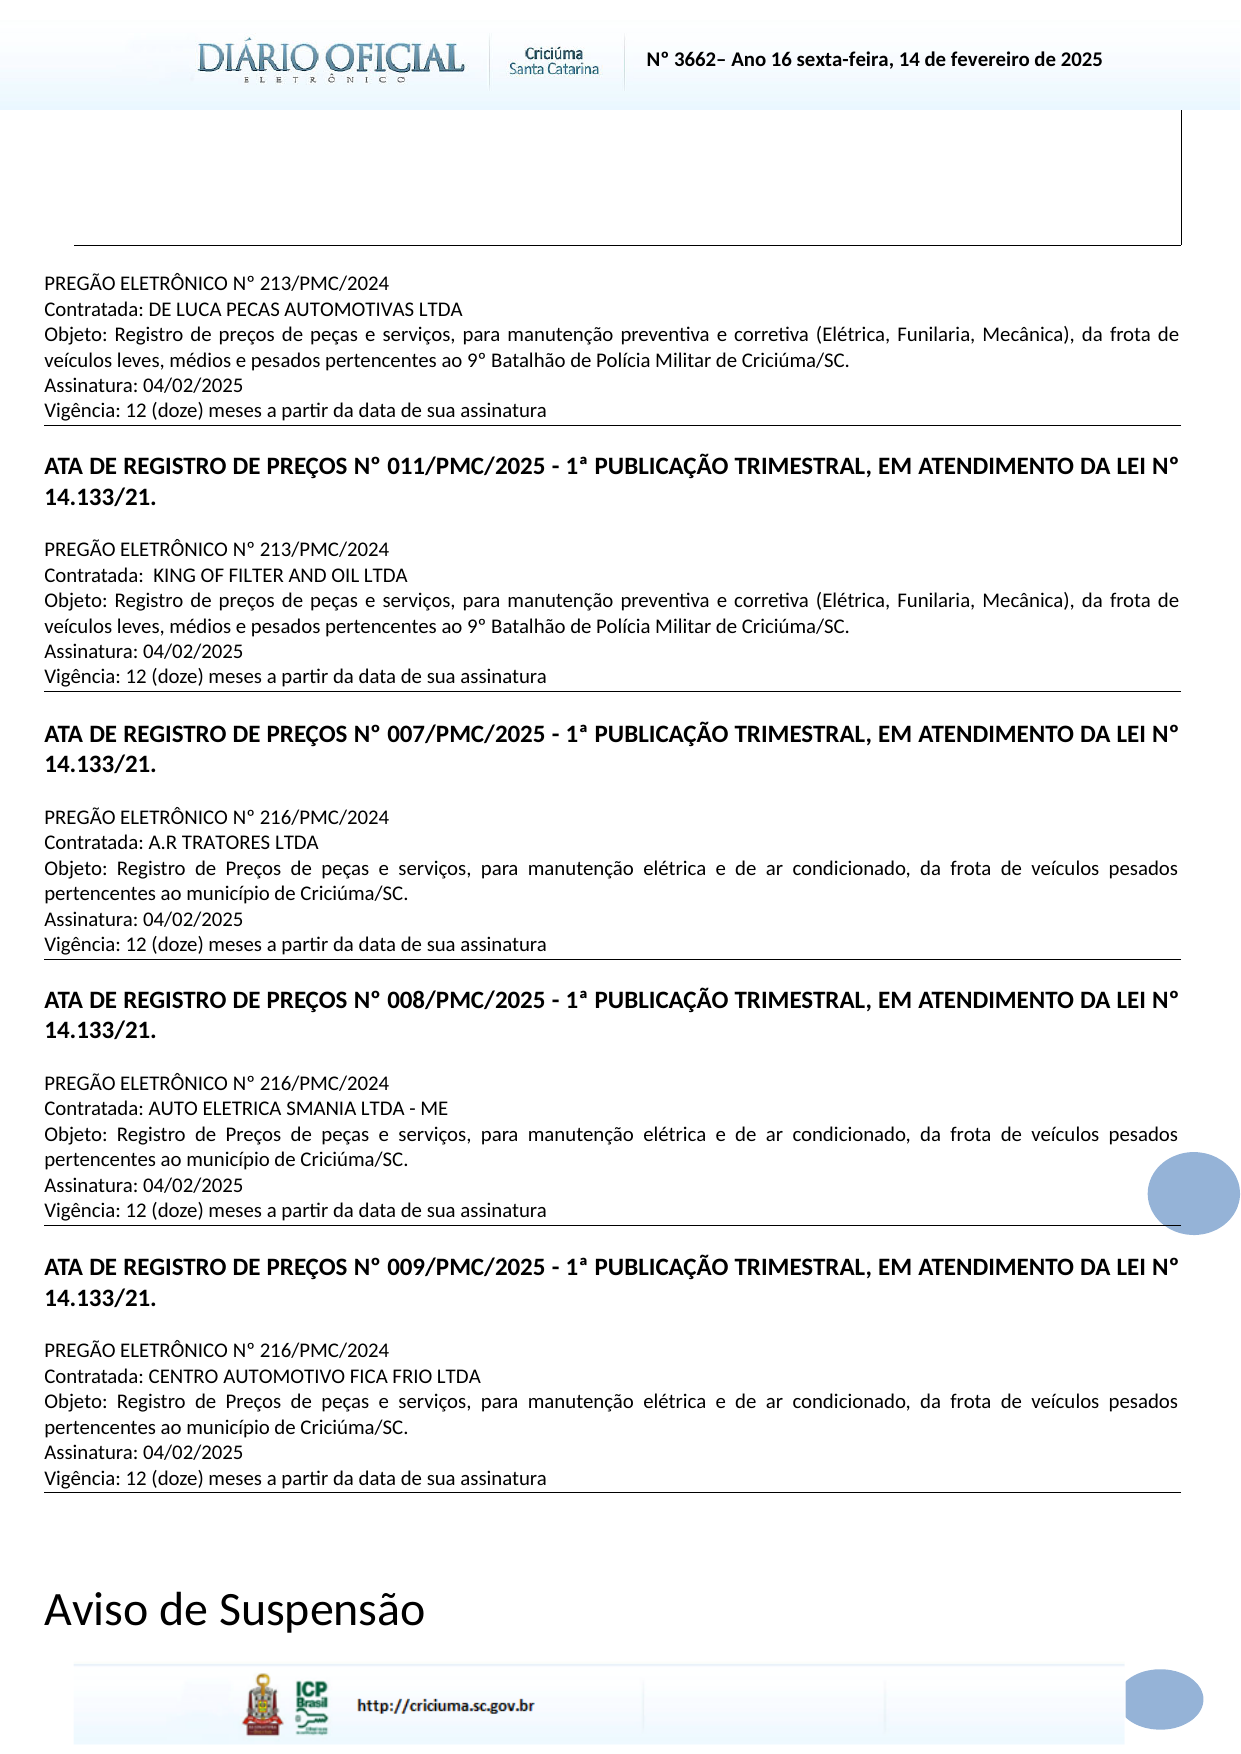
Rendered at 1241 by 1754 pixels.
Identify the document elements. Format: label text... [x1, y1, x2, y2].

text Objeto: Registro de preços de peças e serviços, para manutenção preventiva e corretiva (Elétrica, Funilaria, Mecânica), da frota de veículos leves, médios e pesados pertencentes ao 9º Batalhão de Polícia Militar de Criciúma/SC. [44, 587, 1181, 638]
text ATA DE REGISTRO DE PREÇOS Nº 007/PMC/2025 - 1ª PUBLICAÇÃO TRIMESTRAL, EM ATENDIMENTO DA LEI Nº 14.133/21. [44, 718, 1181, 779]
text Vigência: 12 (doze) meses a partir da data de sua assinatura [44, 1465, 1181, 1492]
text Objeto: Registro de Preços de peças e serviços, para manutenção elétrica e de ar condicionado, da frota de veículos pesados pertencentes ao município de Criciúma/SC. [44, 1121, 1181, 1172]
text Vigência: 12 (doze) meses a partir da data de sua assinatura [44, 1197, 1162, 1225]
text Vigência: 12 (doze) meses a partir da data de sua assinatura [44, 931, 1181, 959]
text Contratada: DE LUCA PECAS AUTOMOTIVAS LTDA [44, 296, 1181, 321]
text ATA DE REGISTRO DE PREÇOS Nº 009/PMC/2025 - 1ª PUBLICAÇÃO TRIMESTRAL, EM ATENDIMENTO DA LEI Nº 14.133/21. [44, 1251, 1181, 1312]
text PREGÃO ELETRÔNICO Nº 216/PMC/2024 [44, 1070, 1181, 1096]
text Assinatura: 04/02/2025 [44, 372, 1181, 398]
text Objeto: Registro de Preços de peças e serviços, para manutenção elétrica e de ar condicionado, da frota de veículos pesados pertencentes ao município de Criciúma/SC. [44, 1388, 1181, 1439]
text ATA DE REGISTRO DE PREÇOS Nº 011/PMC/2025 - 1ª PUBLICAÇÃO TRIMESTRAL, EM ATENDIMENTO DA LEI Nº 14.133/21. [44, 450, 1181, 511]
text Contratada: CENTRO AUTOMOTIVO FICA FRIO LTDA [44, 1363, 1181, 1388]
text Assinatura: 04/02/2025 [44, 906, 1181, 931]
text Assinatura: 04/02/2025 [44, 1439, 1181, 1465]
text Vigência: 12 (doze) meses a partir da data de sua assinatura [44, 398, 1181, 425]
text ATA DE REGISTRO DE PREÇOS Nº 008/PMC/2025 - 1ª PUBLICAÇÃO TRIMESTRAL, EM ATENDIMENTO DA LEI Nº 14.133/21. [44, 984, 1181, 1045]
text PREGÃO ELETRÔNICO Nº 213/PMC/2024 [44, 537, 1181, 562]
text PREGÃO ELETRÔNICO Nº 216/PMC/2024 [44, 804, 1181, 829]
text Contratada: KING OF FILTER AND OIL LTDA [44, 562, 1181, 587]
text Contratada: AUTO ELETRICA SMANIA LTDA - ME [44, 1096, 1181, 1121]
text PREGÃO ELETRÔNICO Nº 216/PMC/2024 [44, 1338, 1181, 1363]
text Assinatura: 04/02/2025 [44, 638, 1181, 664]
text Objeto: Registro de preços de peças e serviços, para manutenção preventiva e corretiva (Elétrica, Funilaria, Mecânica), da frota de veículos leves, médios e pesados pertencentes ao 9º Batalhão de Polícia Militar de Criciúma/SC. [44, 321, 1181, 372]
text Objeto: Registro de Preços de peças e serviços, para manutenção elétrica e de ar condicionado, da frota de veículos pesados pertencentes ao município de Criciúma/SC. [44, 855, 1181, 906]
text Vigência: 12 (doze) meses a partir da data de sua assinatura [44, 664, 1181, 691]
text Assinatura: 04/02/2025 [44, 1172, 1153, 1197]
text Aviso de Suspensão [44, 1578, 1128, 1637]
text PREGÃO ELETRÔNICO Nº 213/PMC/2024 [44, 271, 1181, 296]
text Contratada: A.R TRATORES LTDA [44, 829, 1181, 855]
